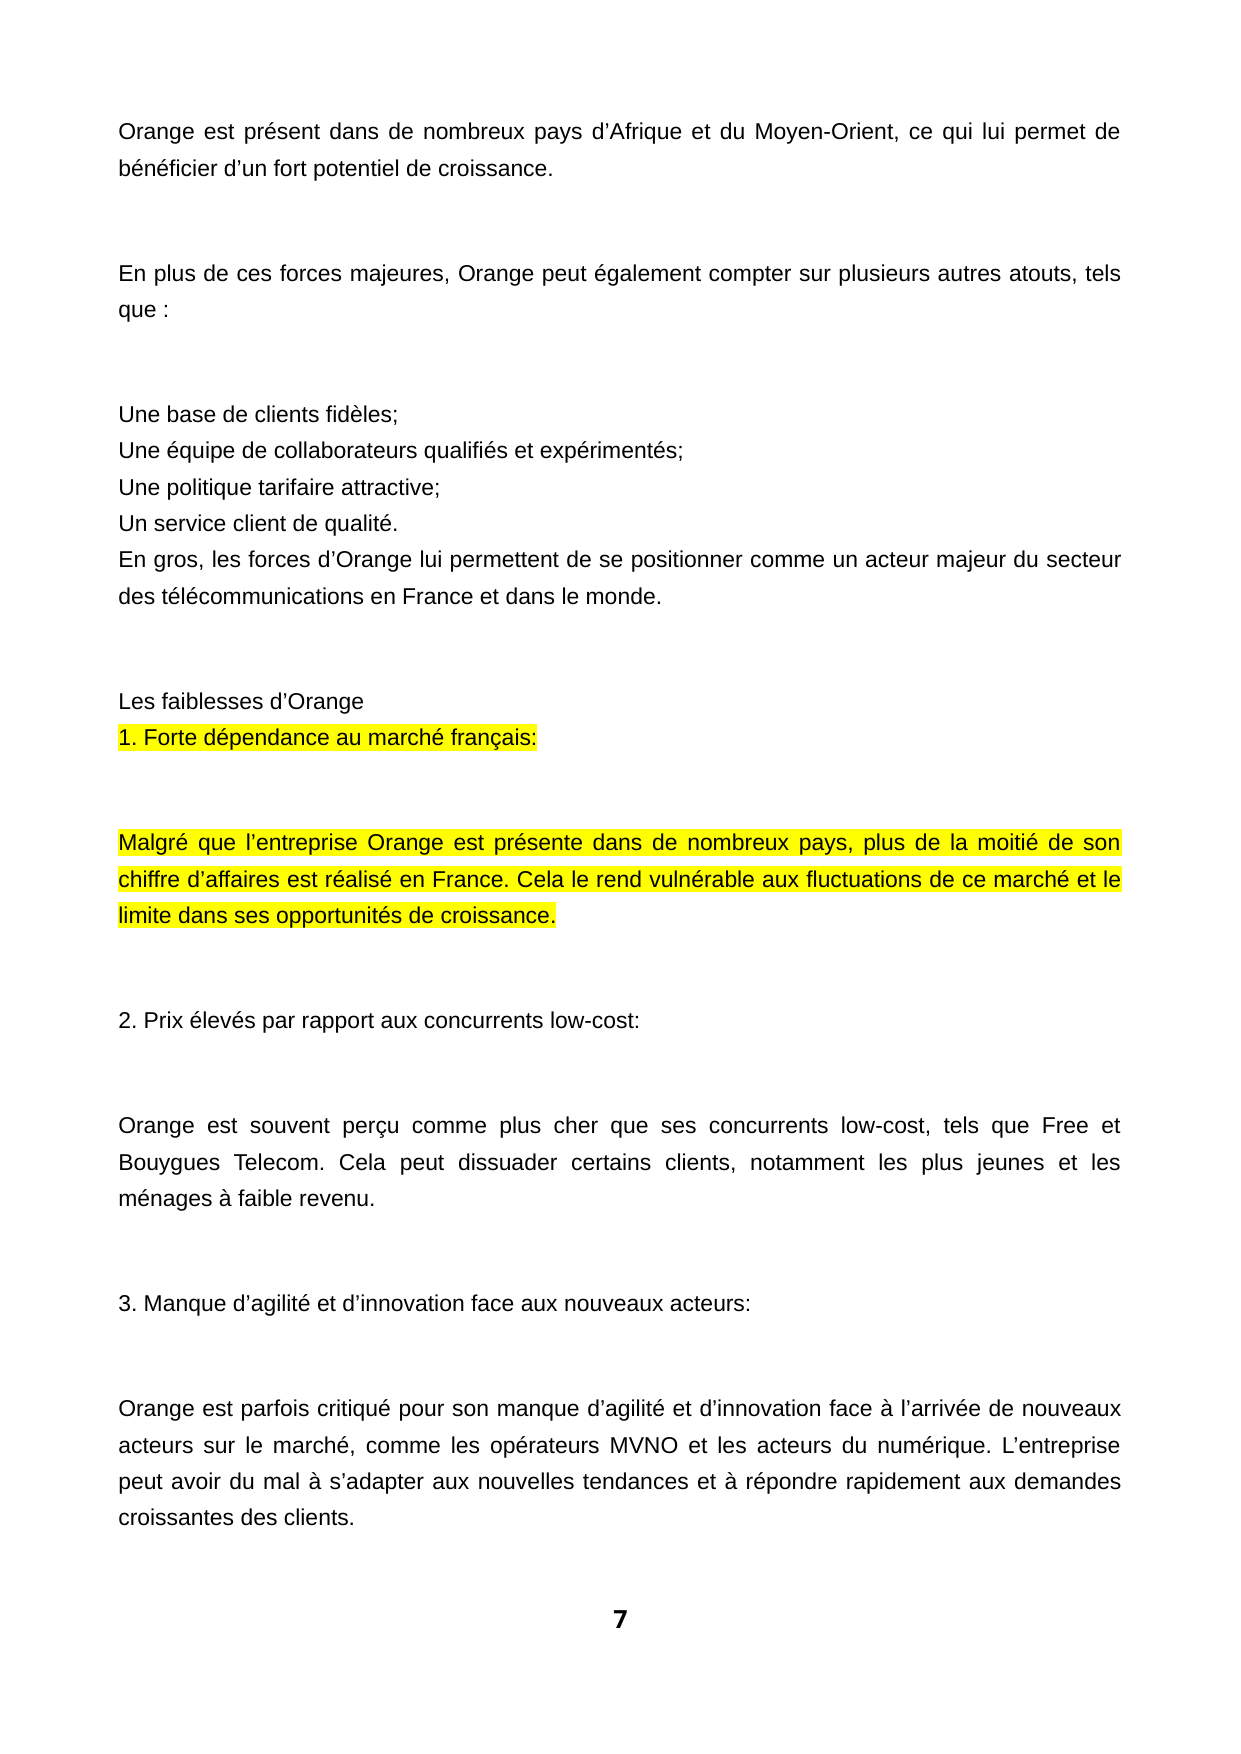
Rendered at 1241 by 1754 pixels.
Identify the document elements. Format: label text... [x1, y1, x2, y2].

text Une politique tarifaire attractive; [118, 474, 1122, 500]
text Orange est parfois critiqué pour son manque d’agilité et d’innovation face à l’arrivée de nouveaux acteurs sur le marché, comme les opérateurs MVNO et les acteurs du numérique. L’entreprise peut avoir du mal à s’adapter aux nouvelles tendances et à répondre rapidement aux demandes croissantes des clients. [118, 1395, 1122, 1531]
text Une base de clients fidèles; [118, 401, 1122, 427]
text Les faiblesses d’Orange [118, 688, 1122, 714]
text 2. Prix élevés par rapport aux concurrents low-cost: [118, 1007, 1122, 1033]
text Orange est souvent perçu comme plus cher que ses concurrents low-cost, tels que Free et Bouygues Telecom. Cela peut dissuader certains clients, notamment les plus jeunes et les ménages à faible revenu. [118, 1112, 1122, 1211]
text En gros, les forces d’Orange lui permettent de se positionner comme un acteur majeur du secteur des télécommunications en France et dans le monde. [118, 546, 1122, 609]
text 3. Manque d’agilité et d’innovation face aux nouveaux acteurs: [118, 1290, 1122, 1316]
text 1. Forte dépendance au marché français: [118, 724, 1122, 751]
text Une équipe de collaborateurs qualifiés et expérimentés; [118, 437, 1122, 464]
text Un service client de qualité. [118, 510, 1122, 536]
text En plus de ces forces majeures, Orange peut également compter sur plusieurs autres atouts, tels que : [118, 259, 1122, 322]
text Malgré que l’entreprise Orange est présente dans de nombreux pays, plus de la moitié de son chiffre d’affaires est réalisé en France. Cela le rend vulnérable aux fluctuations de ce marché et le limite dans ses opportunités de croissance. [118, 829, 1122, 928]
text Orange est présent dans de nombreux pays d’Afrique et du Moyen-Orient, ce qui lui permet de bénéficier d’un fort potentiel de croissance. [118, 118, 1122, 181]
